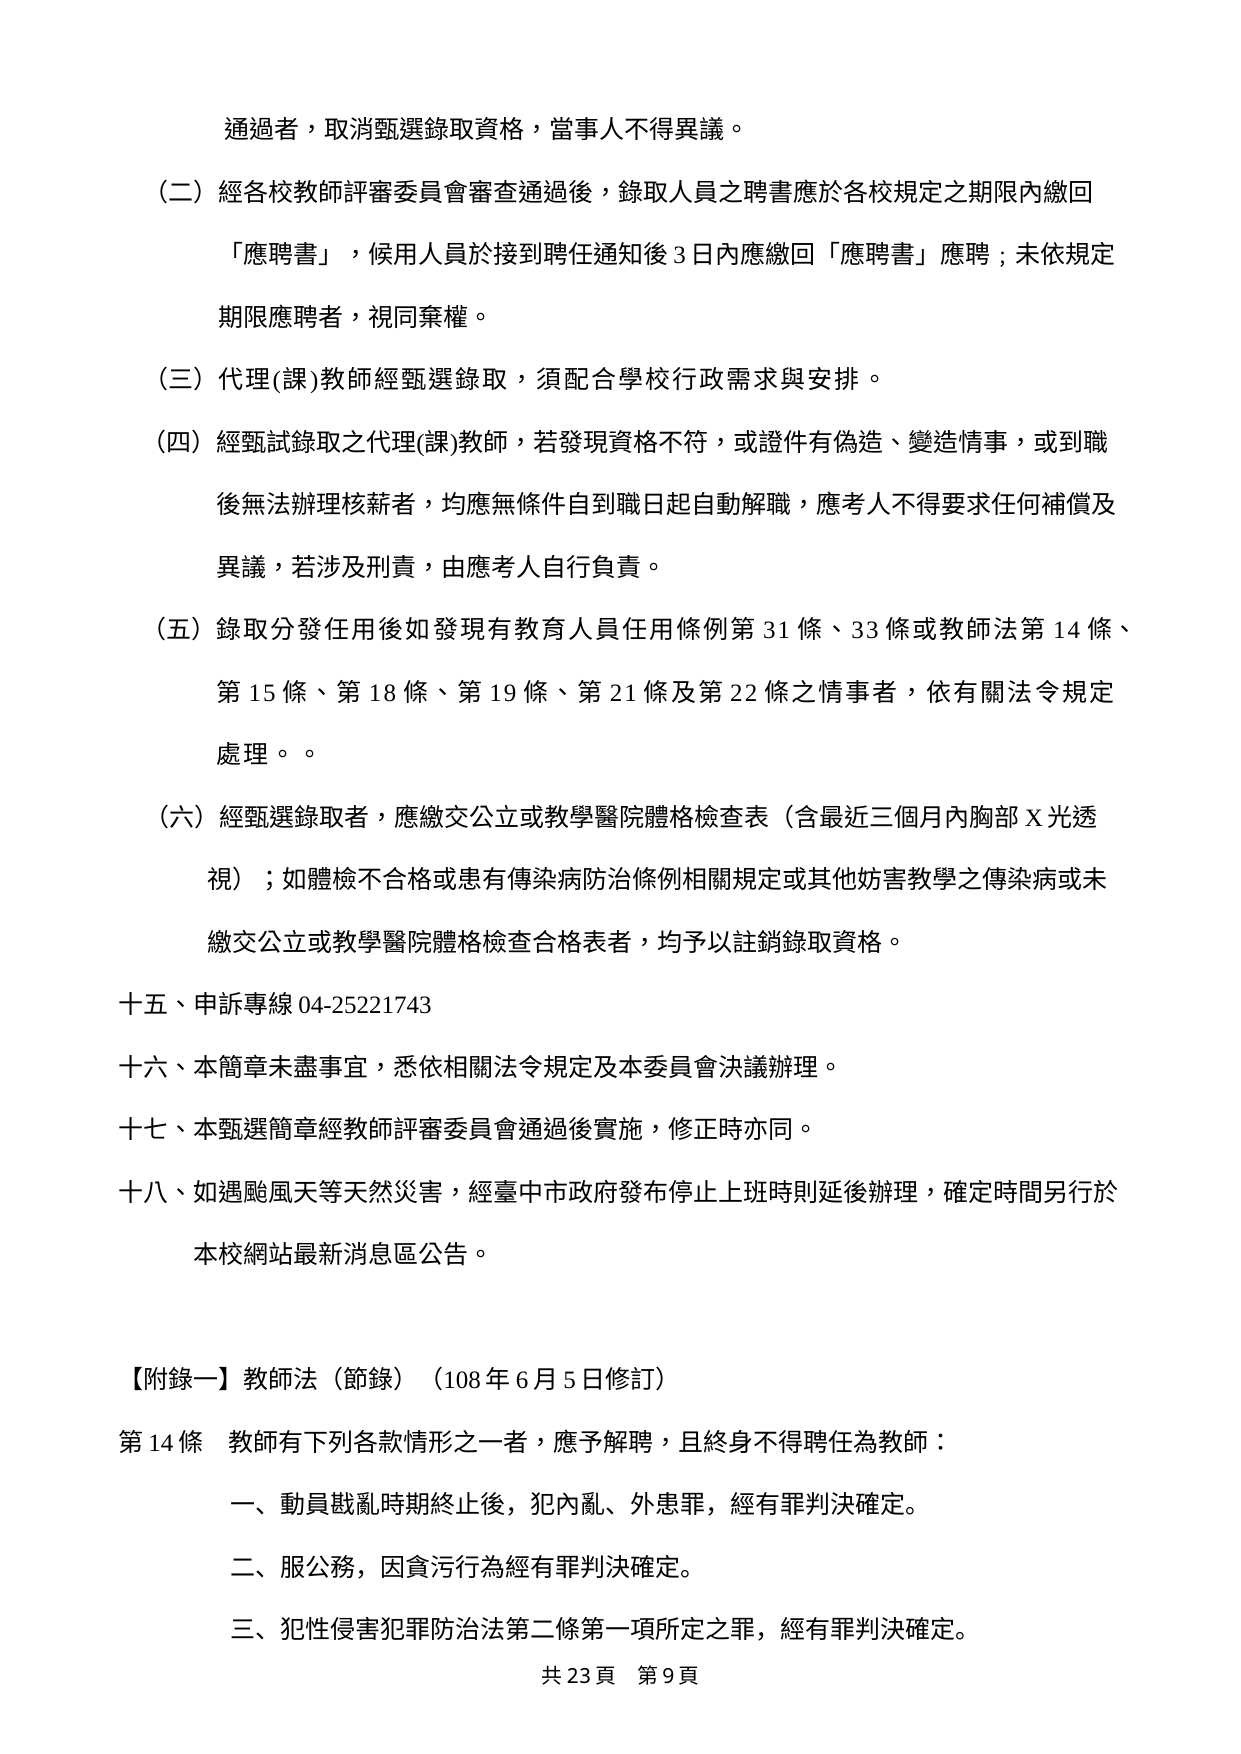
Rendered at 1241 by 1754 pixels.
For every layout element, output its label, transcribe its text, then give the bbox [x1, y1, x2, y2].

text （五）錄取分發任用後如發現有教育人員任用條例第31條、33條或教師法第14條、第15條、第18條、第19條、第21條及第22條之情事者，依有關法令規定處理。。 [141, 586, 1122, 773]
text 一、動員戡亂時期終止後，犯內亂、外患罪，經有罪判決確定。 [230, 1461, 1122, 1523]
text （六）經甄選錄取者，應繳交公立或教學醫院體格檢查表（含最近三個月內胸部X光透視）；如體檢不合格或患有傳染病防治條例相關規定或其他妨害教學之傳染病或未繳交公立或教學醫院體格檢查合格表者，均予以註銷錄取資格。 [144, 773, 1122, 961]
text （二）經各校教師評審委員會審查通過後，錄取人員之聘書應於各校規定之期限內繳回「應聘書」，候用人員於接到聘任通知後3日內應繳回「應聘書」應聘﹔未依規定期限應聘者，視同棄權。 [143, 148, 1122, 336]
text 第14條 教師有下列各款情形之一者，應予解聘，且終身不得聘任為教師： [118, 1398, 1122, 1461]
text 二、服公務，因貪污行為經有罪判決確定。 [230, 1523, 1122, 1586]
text 十七、本甄選簡章經教師評審委員會通過後實施，修正時亦同。 [118, 1086, 1122, 1148]
text 十五、申訴專線04-25221743 [118, 961, 1122, 1023]
text 三、犯性侵害犯罪防治法第二條第一項所定之罪，經有罪判決確定。 [230, 1586, 1122, 1648]
text 十八、如遇颱風天等天然災害，經臺中市政府發布停止上班時則延後辦理，確定時間另行於本校網站最新消息區公告。 [118, 1148, 1122, 1273]
text 十六、本簡章未盡事宜，悉依相關法令規定及本委員會決議辦理。 [118, 1023, 1122, 1086]
text 通過者，取消甄選錄取資格，當事人不得異議。 [149, 86, 1122, 148]
text （四）經甄試錄取之代理(課)教師，若發現資格不符，或證件有偽造、變造情事，或到職後無法辦理核薪者，均應無條件自到職日起自動解職，應考人不得要求任何補償及異議，若涉及刑責，由應考人自行負責。 [141, 398, 1122, 586]
text （三）代理(課)教師經甄選錄取，須配合學校行政需求與安排。 [118, 336, 1122, 398]
text 【附錄一】教師法（節錄）（108年6月5日修訂） [118, 1336, 1122, 1398]
